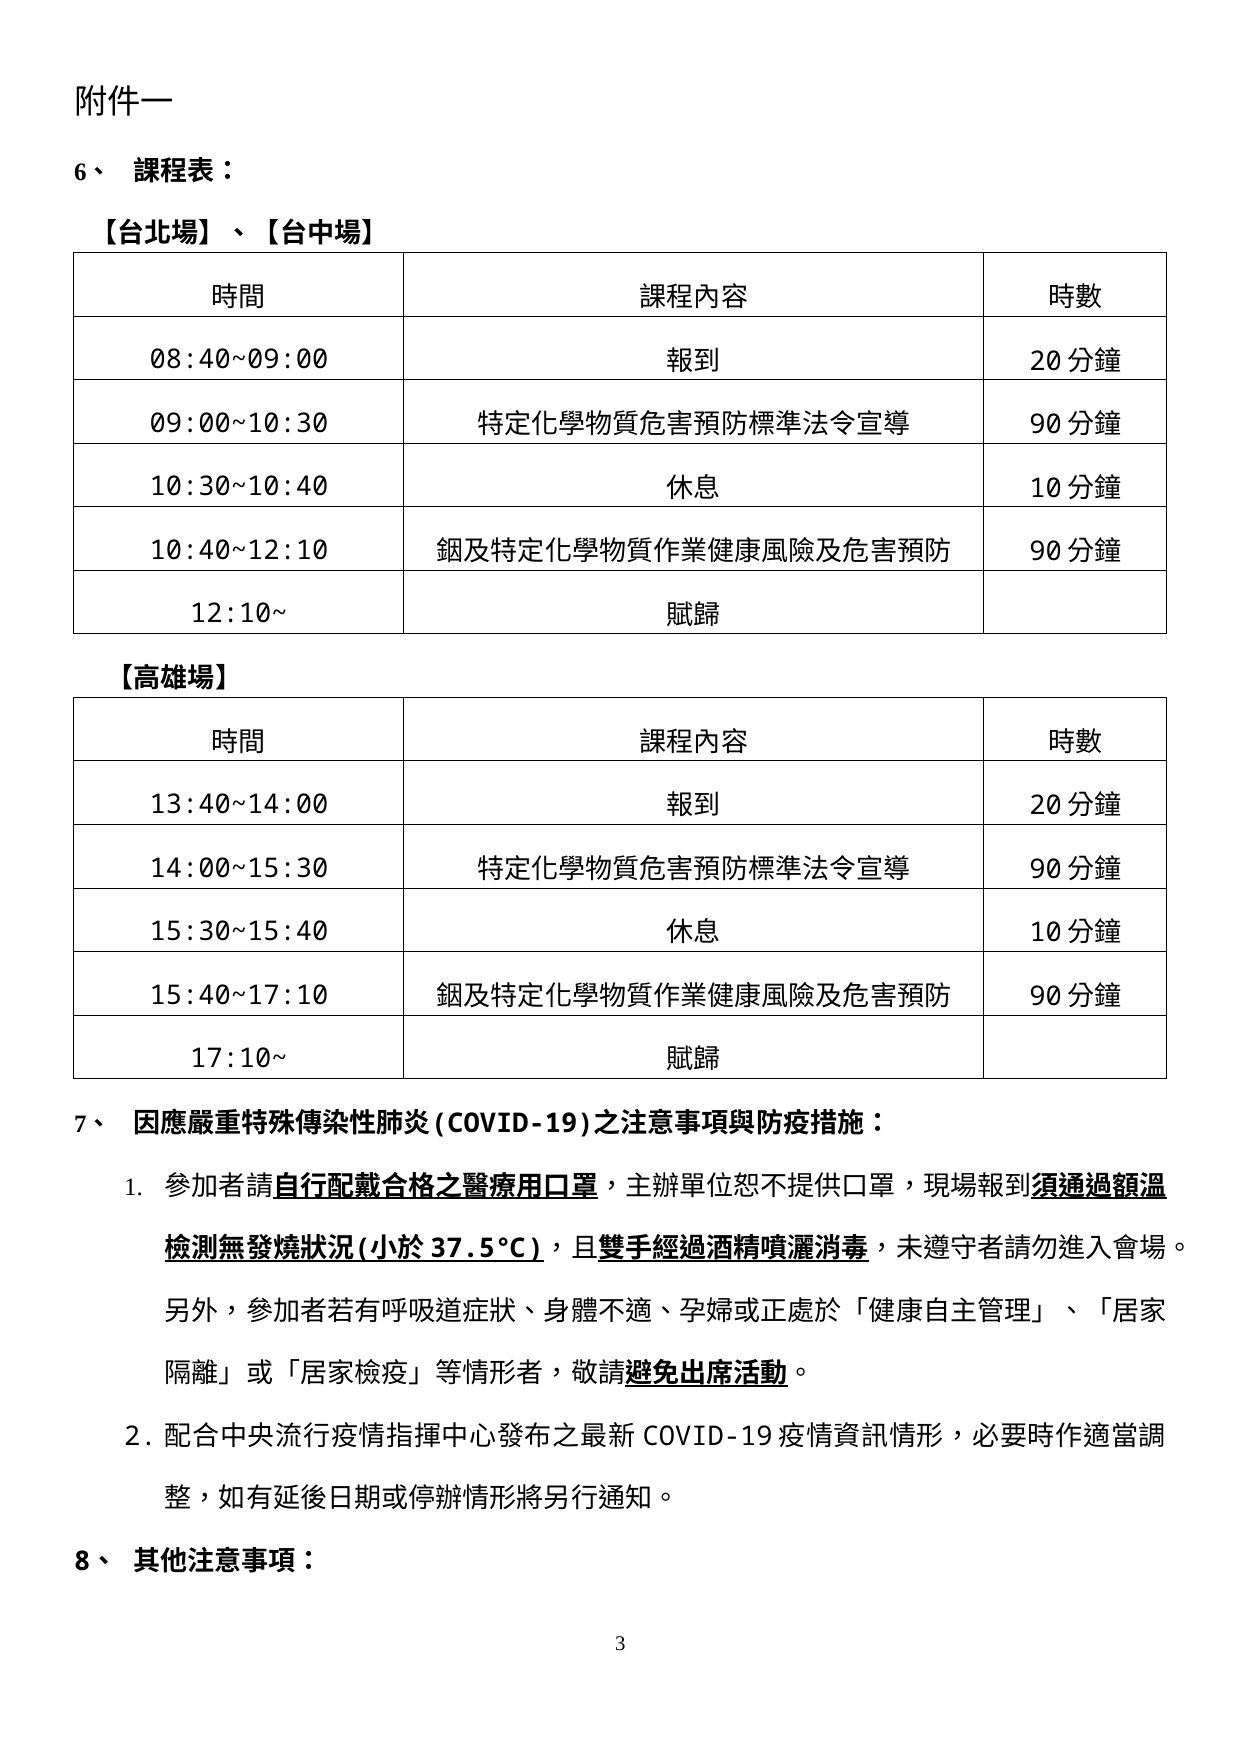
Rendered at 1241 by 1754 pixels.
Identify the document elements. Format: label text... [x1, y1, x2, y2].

table_header 時數 [984, 253, 1166, 316]
table_cell 10分鐘 [984, 889, 1166, 951]
list 其他注意事項： [74, 1517, 1167, 1579]
table_cell [984, 1016, 1166, 1078]
table_cell 休息 [404, 444, 983, 506]
table_cell 90分鐘 [984, 380, 1166, 443]
table_cell 10分鐘 [984, 444, 1166, 506]
table_cell 90分鐘 [984, 507, 1166, 570]
table_cell 09:00~10:30 [74, 380, 403, 443]
text 【高雄場】 [74, 634, 1167, 697]
text 【台北場】、【台中場】 [74, 189, 1167, 252]
table_cell 銦及特定化學物質作業健康風險及危害預防 [404, 507, 983, 570]
table_cell 銦及特定化學物質作業健康風險及危害預防 [404, 952, 983, 1014]
table_cell 15:40~17:10 [74, 952, 403, 1014]
table_cell 報到 [404, 317, 983, 379]
table_cell 13:40~14:00 [74, 761, 403, 824]
list 配合中央流行疫情指揮中心發布之最新COVID-19疫情資訊情形，必要時作適當調整，如有延後日期或停辦情形將另行通知。 [124, 1392, 1167, 1517]
table_cell 特定化學物質危害預防標準法令宣導 [404, 825, 983, 887]
table_header 時間 [74, 253, 403, 316]
table_cell [984, 571, 1166, 633]
table_header 課程內容 [404, 253, 983, 316]
table_cell 20分鐘 [984, 761, 1166, 824]
table_cell 特定化學物質危害預防標準法令宣導 [404, 380, 983, 443]
table_cell 12:10~ [74, 571, 403, 633]
table_header 課程內容 [404, 698, 983, 760]
table_cell 90分鐘 [984, 825, 1166, 887]
table_cell 14:00~15:30 [74, 825, 403, 887]
table_cell 90分鐘 [984, 952, 1166, 1014]
list 因應嚴重特殊傳染性肺炎(COVID-19)之注意事項與防疫措施： [74, 1079, 1167, 1142]
table_cell 10:30~10:40 [74, 444, 403, 506]
table_cell 賦歸 [404, 1016, 983, 1078]
list 課程表： [74, 127, 1167, 189]
table_cell 10:40~12:10 [74, 507, 403, 570]
table_header 時數 [984, 698, 1166, 760]
table_cell 報到 [404, 761, 983, 824]
table_cell 17:10~ [74, 1016, 403, 1078]
table_cell 08:40~09:00 [74, 317, 403, 379]
table_cell 休息 [404, 889, 983, 951]
table_cell 15:30~15:40 [74, 889, 403, 951]
list 參加者請自行配戴合格之醫療用口罩，主辦單位恕不提供口罩，現場報到須通過額溫檢測無發燒狀況(小於37.5℃)，且雙手經過酒精噴灑消毒，未遵守者請勿進入會場。另外，參加者若有呼吸道症狀、身體不適、孕婦或正處於「健康自主管理」、「居家隔離」或「居家檢疫」等情形者，敬請避免出席活動。 [124, 1142, 1167, 1392]
table_cell 賦歸 [404, 571, 983, 633]
table_cell 20分鐘 [984, 317, 1166, 379]
table_header 時間 [74, 698, 403, 760]
